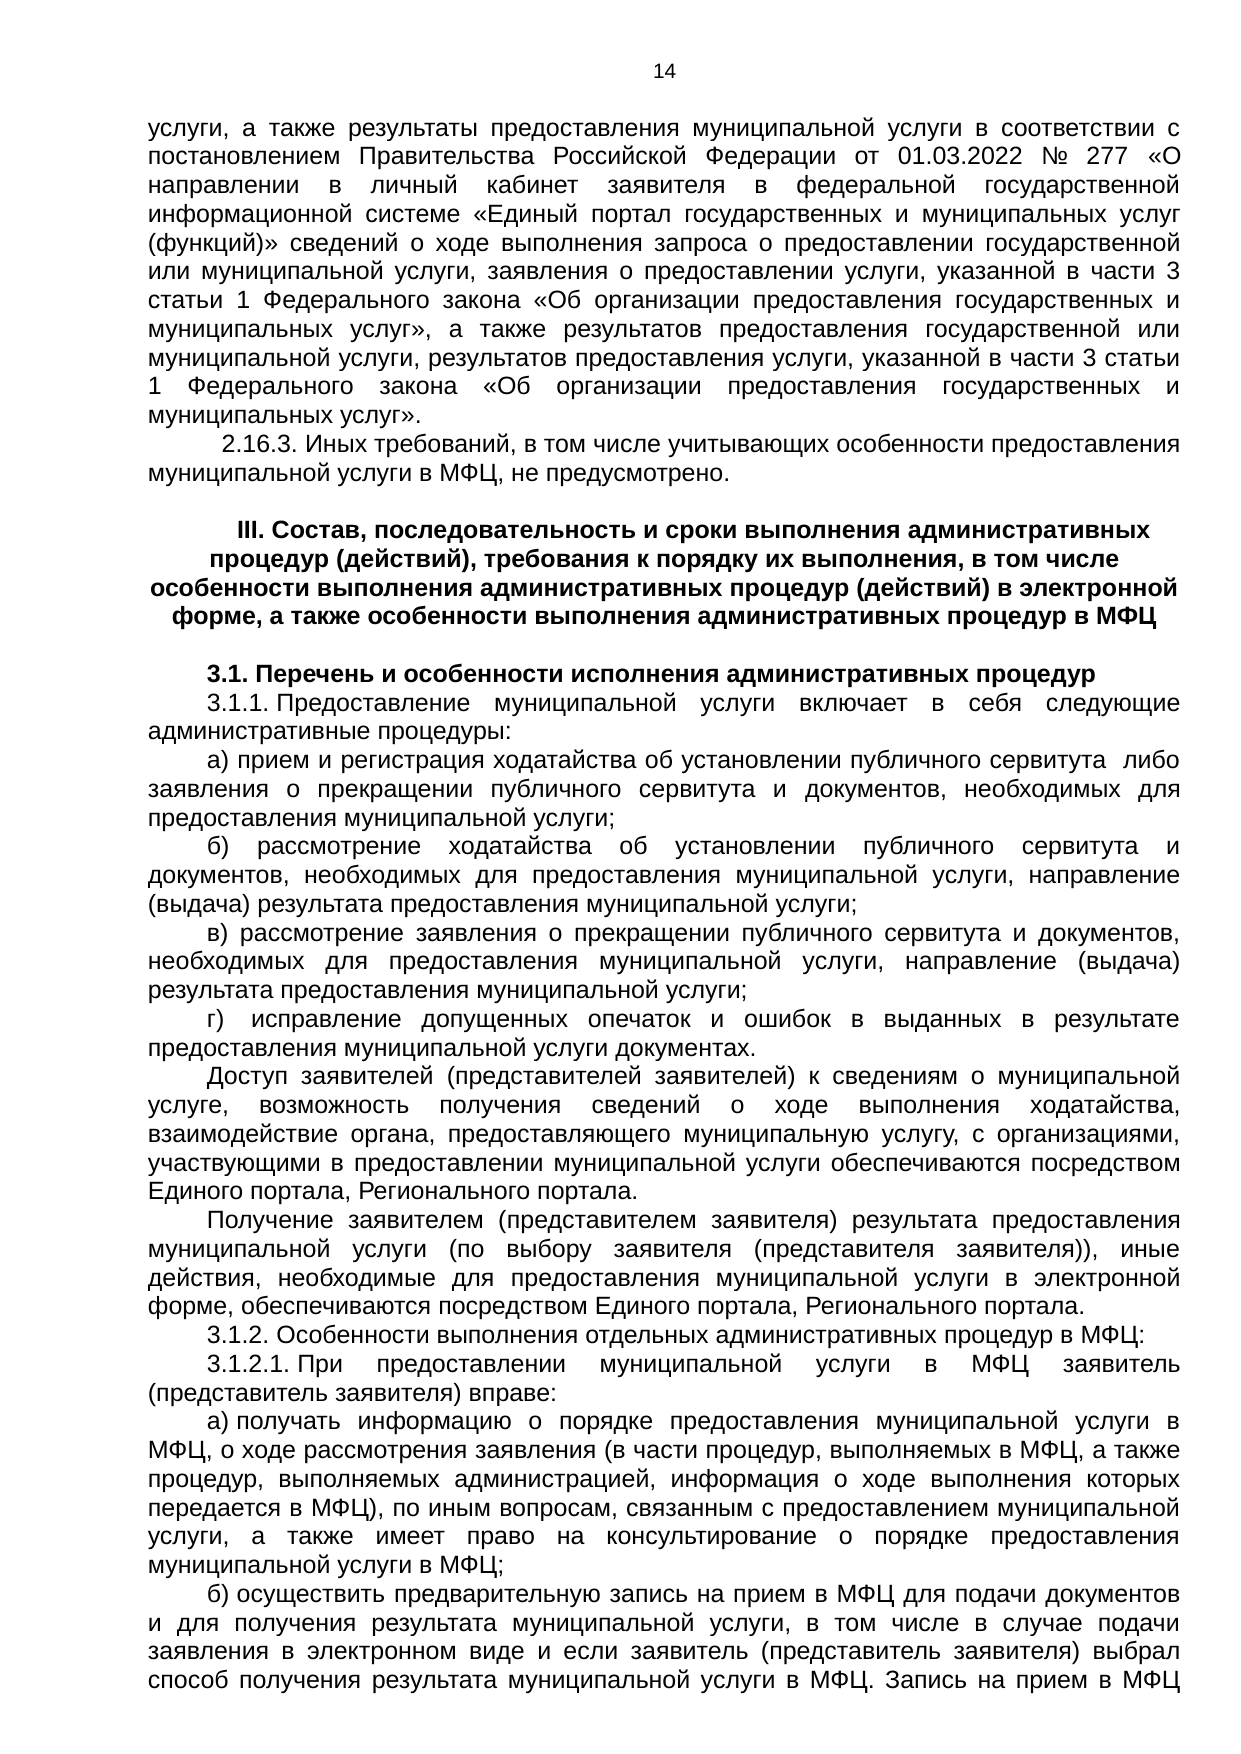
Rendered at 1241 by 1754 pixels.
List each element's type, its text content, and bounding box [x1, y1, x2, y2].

text 3.1.2.1. При предоставлении муниципальной услуги в МФЦ заявитель (представитель заявителя) вправе: [148, 1349, 1181, 1406]
text а) прием и регистрация ходатайства об установлении публичного сервитута либо заявления о прекращении публичного сервитута и документов, необходимых для предоставления муниципальной услуги; [148, 745, 1181, 831]
text 3.1.1. Предоставление муниципальной услуги включает в себя следующие административные процедуры: [148, 687, 1181, 745]
text а) получать информацию о порядке предоставления муниципальной услуги в МФЦ, о ходе рассмотрения заявления (в части процедур, выполняемых в МФЦ, а также процедур, выполняемых администрацией, информация о ходе выполнения которых передается в МФЦ), по иным вопросам, связанным с предоставлением муниципальной услуги, а также имеет право на консультирование о порядке предоставления муниципальной услуги в МФЦ; [148, 1406, 1181, 1579]
text б) осуществить предварительную запись на прием в МФЦ для подачи документов и для получения результата муниципальной услуги, в том числе в случае подачи заявления в электронном виде и если заявитель (представитель заявителя) выбрал способ получения результата муниципальной услуги в МФЦ. Запись на прием в МФЦ [148, 1579, 1181, 1694]
text Получение заявителем (представителем заявителя) результата предоставления муниципальной услуги (по выбору заявителя (представителя заявителя)), иные действия, необходимые для предоставления муниципальной услуги в электронной форме, обеспечиваются посредством Единого портала, Регионального портала. [148, 1205, 1181, 1320]
text 2.16.3. Иных требований, в том числе учитывающих особенности предоставления муниципальной услуги в МФЦ, не предусмотрено. [148, 429, 1181, 486]
text 3.1.2. Особенности выполнения отдельных административных процедур в МФЦ: [148, 1320, 1181, 1349]
text услуги, а также результаты предоставления муниципальной услуги в соответствии с постановлением Правительства Российской Федерации от 01.03.2022 № 277 «О направлении в личный кабинет заявителя в федеральной государственной информационной системе «Единый портал государственных и муниципальных услуг (функций)» сведений о ходе выполнения запроса о предоставлении государственной или муниципальной услуги, заявления о предоставлении услуги, указанной в части 3 статьи 1 Федерального закона «Об организации предоставления государственных и муниципальных услуг», а также результатов предоставления государственной или муниципальной услуги, результатов предоставления услуги, указанной в части 3 статьи 1 Федерального закона «Об организации предоставления государственных и муниципальных услуг». [148, 112, 1181, 429]
text 3.1. Перечень и особенности исполнения административных процедур [148, 659, 1181, 687]
text в) рассмотрение заявления о прекращении публичного сервитута и документов, необходимых для предоставления муниципальной услуги, направление (выдача) результата предоставления муниципальной услуги; [148, 917, 1181, 1004]
text б) рассмотрение ходатайства об установлении публичного сервитута и документов, необходимых для предоставления муниципальной услуги, направление (выдача) результата предоставления муниципальной услуги; [148, 831, 1181, 917]
text Доступ заявителей (представителей заявителей) к сведениям о муниципальной услуге, возможность получения сведений о ходе выполнения ходатайства, взаимодействие органа, предоставляющего муниципальную услугу, с организациями, участвующими в предоставлении муниципальной услуги обеспечиваются посредством Единого портала, Регионального портала. [148, 1061, 1181, 1205]
text III. Состав, последовательность и сроки выполнения административных процедур (действий), требования к порядку их выполнения, в том числе особенности выполнения административных процедур (действий) в электронной форме, а также особенности выполнения административных процедур в МФЦ [148, 515, 1181, 630]
text г) исправление допущенных опечаток и ошибок в выданных в результате предоставления муниципальной услуги документах. [148, 1004, 1181, 1061]
